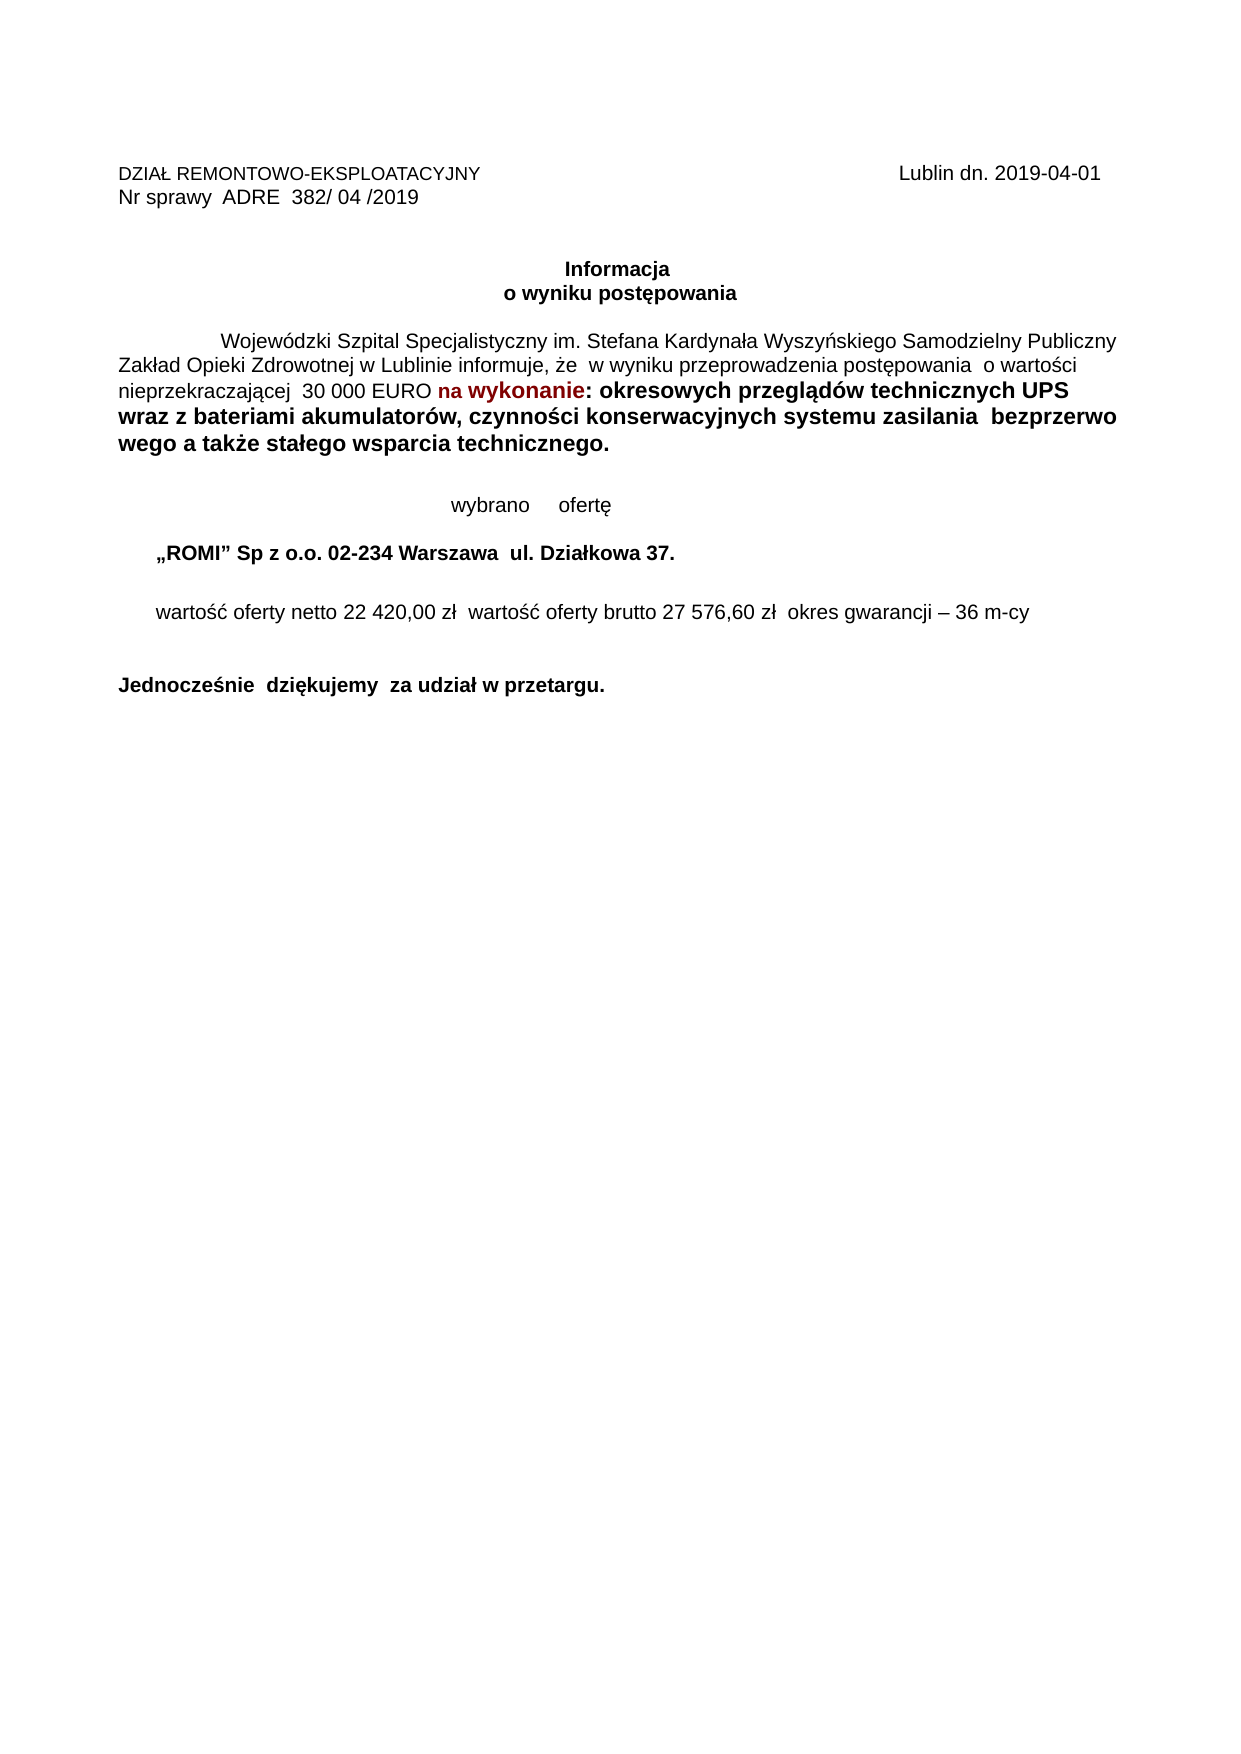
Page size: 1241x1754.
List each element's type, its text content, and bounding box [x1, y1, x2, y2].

subtitle DZIAŁ REMONTOWO-EKSPLOATACYJNY Lublin dn. 2019-04-01 [118, 161, 1122, 185]
subtitle o wyniku postępowania [118, 281, 1122, 305]
text wybrano ofertę [133, 492, 1122, 516]
text Wojewódzki Szpital Specjalistyczny im. Stefana Kardynała Wyszyńskiego Samodzielny Publiczny Zakład Opieki Zdrowotnej w Lublinie informuje, że w wyniku przeprowadzenia postępowania o wartości nieprzekraczającej 30 000 EURO na wykonanie: okresowych przeglądów technicznych UPS wraz z bateriami akumulatorów, czynności konserwacyjnych systemu zasilania bezprzerwo wego a także stałego wsparcia technicznego. [118, 329, 1122, 456]
text Jednocześnie dziękujemy za udział w przetargu. [118, 673, 1122, 697]
text „ROMI” Sp z o.o. 02-234 Warszawa ul. Działkowa 37. [156, 540, 1122, 564]
subtitle Nr sprawy ADRE 382/ 04 /2019 [118, 185, 1122, 209]
subtitle Informacja [118, 257, 1122, 281]
text wartość oferty netto 22 420,00 zł wartość oferty brutto 27 576,60 zł okres gwarancji – 36 m-cy [156, 600, 1122, 624]
